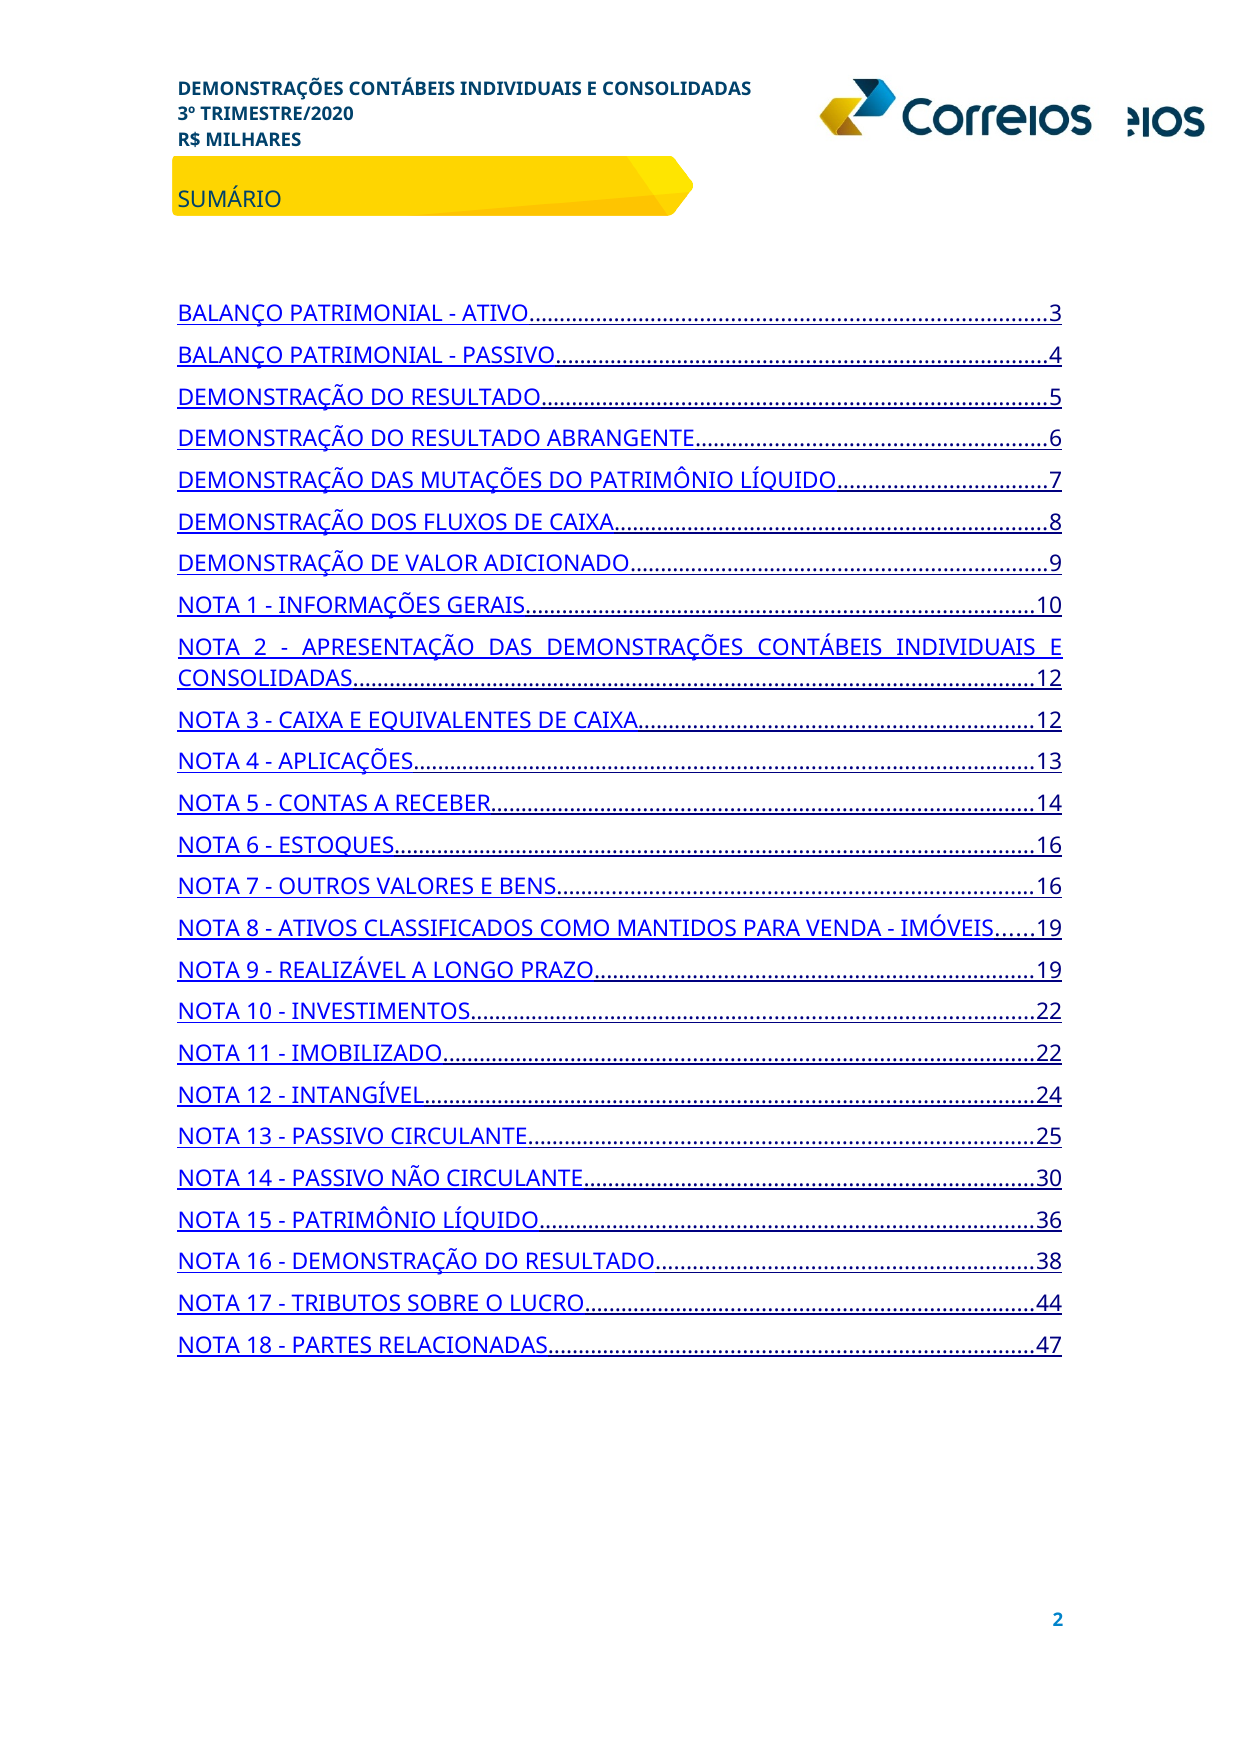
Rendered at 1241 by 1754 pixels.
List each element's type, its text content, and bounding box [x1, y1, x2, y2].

text DEMONSTRAÇÃO DO RESULTADO ABRANGENTE 6 [177, 422, 1063, 454]
text NOTA 2 - APRESENTAÇÃO DAS DEMONSTRAÇÕES CONTÁBEIS INDIVIDUAIS E CONSOLIDADAS 12 [177, 631, 1063, 657]
text DEMONSTRAÇÃO DE VALOR ADICIONADO 9 [177, 547, 1063, 579]
text NOTA 9 - REALIZÁVEL A LONGO PRAZO 19 [177, 954, 1063, 985]
text NOTA 5 - CONTAS A RECEBER 14 [177, 787, 1063, 818]
text NOTA 6 - ESTOQUES 16 [177, 829, 1063, 860]
text BALANÇO PATRIMONIAL - ATIVO 3 [177, 297, 1063, 329]
text NOTA 11 - IMOBILIZADO 22 [177, 1037, 1063, 1068]
text SUMÁRIO [674, 183, 1063, 214]
text DEMONSTRAÇÃO DAS MUTAÇÕES DO PATRIMÔNIO LÍQUIDO 7 [177, 464, 1063, 495]
text NOTA 3 - CAIXA E EQUIVALENTES DE CAIXA 12 [177, 704, 1063, 735]
text NOTA 13 - PASSIVO CIRCULANTE 25 [177, 1120, 1063, 1152]
text NOTA 17 - TRIBUTOS SOBRE O LUCRO 44 [177, 1287, 1063, 1318]
text NOTA 14 - PASSIVO NÃO CIRCULANTE 30 [177, 1162, 1063, 1193]
text NOTA 7 - OUTROS VALORES E BENS 16 [177, 870, 1063, 902]
text NOTA 2 - APRESENTAÇÃO DAS DEMONSTRAÇÕES CONTÁBEIS INDIVIDUAIS E CONSOLIDADAS 12 [177, 658, 1063, 693]
text DEMONSTRAÇÃO DOS FLUXOS DE CAIXA 8 [177, 506, 1063, 537]
text NOTA 1 - INFORMAÇÕES GERAIS 10 [177, 589, 1063, 620]
text NOTA 15 - PATRIMÔNIO LÍQUIDO 36 [177, 1204, 1063, 1235]
text NOTA 12 - INTANGÍVEL 24 [177, 1079, 1063, 1110]
text BALANÇO PATRIMONIAL - PASSIVO 4 [177, 339, 1063, 370]
text DEMONSTRAÇÃO DO RESULTADO 5 [177, 381, 1063, 412]
text NOTA 10 - INVESTIMENTOS 22 [177, 995, 1063, 1027]
text NOTA 18 - PARTES RELACIONADAS 47 [177, 1329, 1063, 1360]
text NOTA 16 - DEMONSTRAÇÃO DO RESULTADO 38 [177, 1245, 1063, 1277]
text NOTA 4 - APLICAÇÕES 13 [177, 745, 1063, 777]
text NOTA 8 - ATIVOS CLASSIFICADOS COMO MANTIDOS PARA VENDA - IMÓVEIS 19 [177, 912, 1063, 943]
